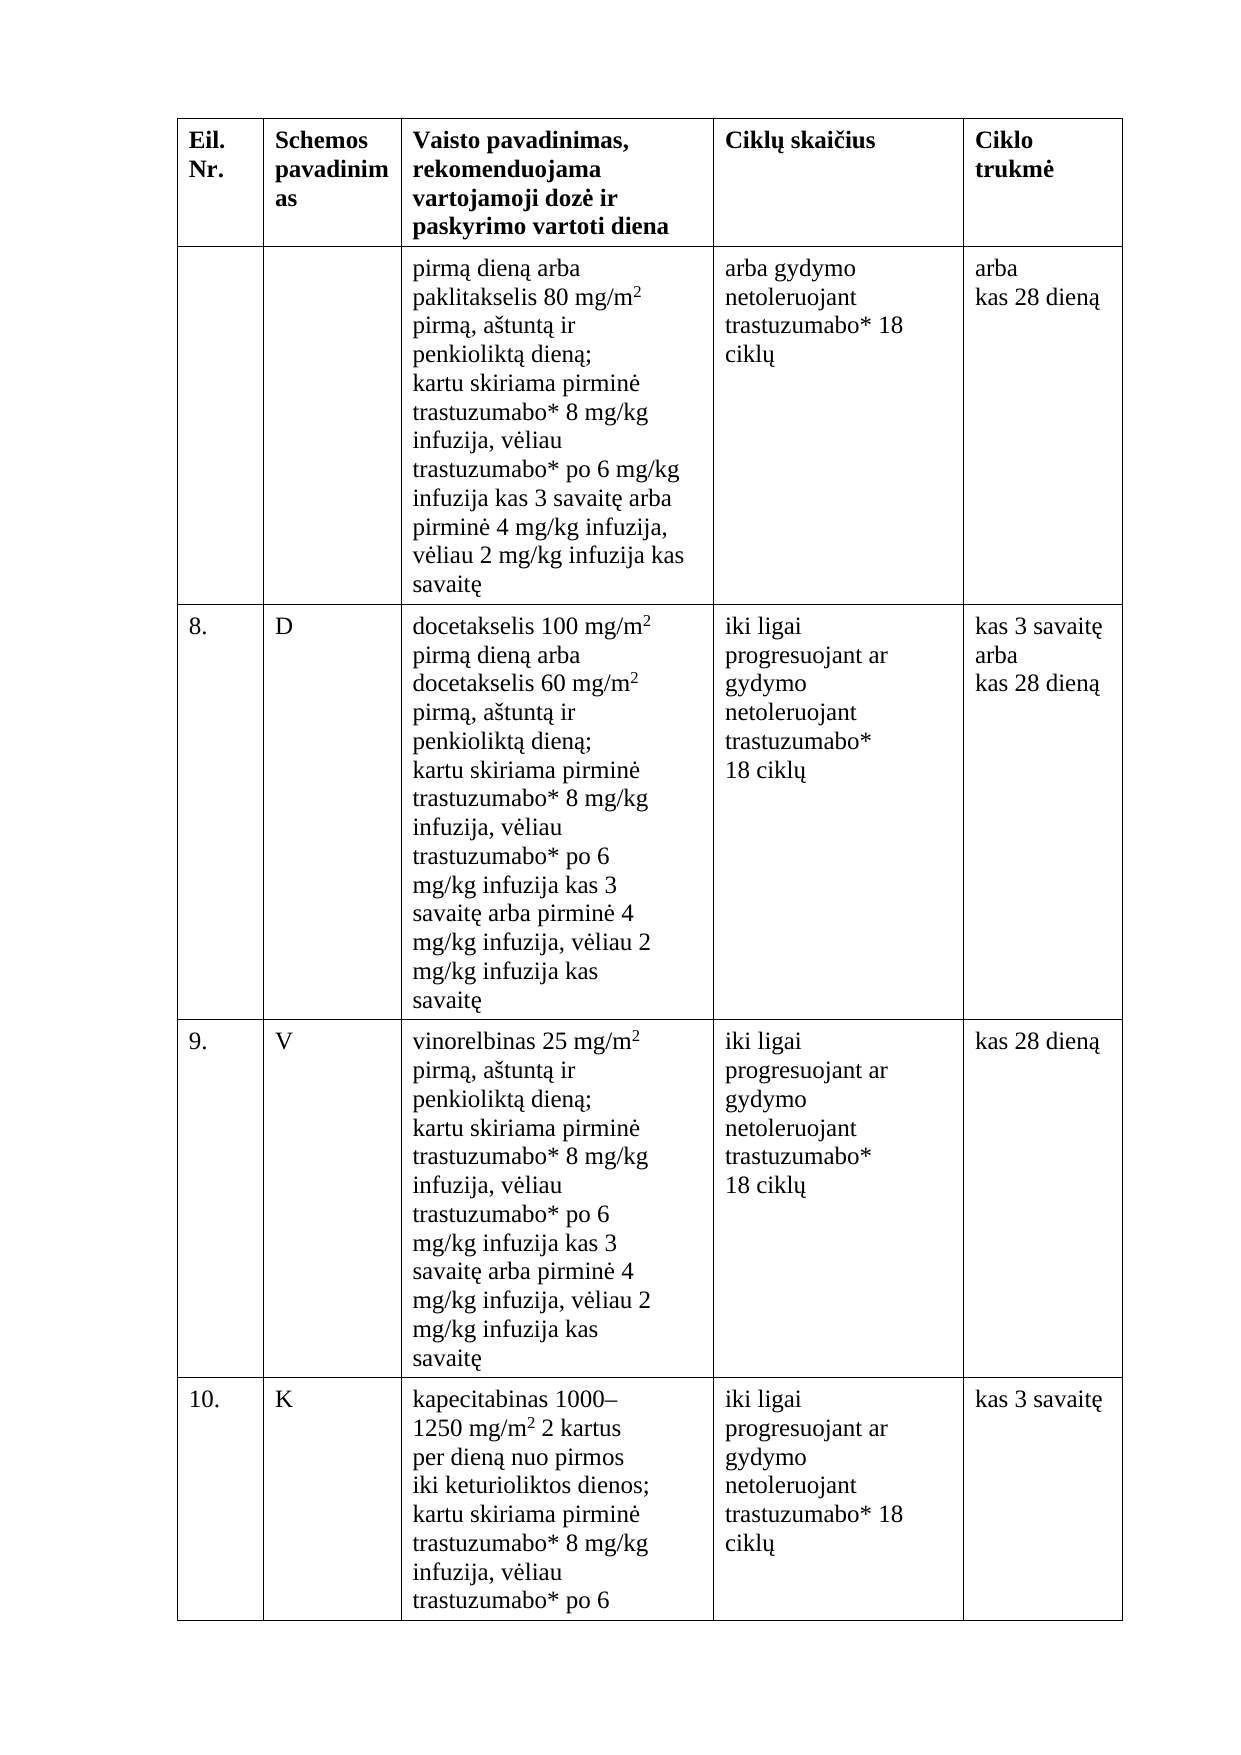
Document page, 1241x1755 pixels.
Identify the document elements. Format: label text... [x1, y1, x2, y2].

table_header Eil. Nr. [178, 119, 263, 246]
table_cell arba kas 28 dieną [964, 247, 1122, 604]
table_cell kapecitabinas 1000–1250 mg/m2 2 kartus per dieną nuo pirmos iki keturioliktos dienos; kartu skiriama pirminė trastuzumabo* 8 mg/kg infuzija, vėliau trastuzumabo* po 6 [402, 1378, 713, 1620]
table_cell iki ligai progresuojant ar gydymo netoleruojant trastuzumabo* 18 ciklų [714, 1020, 963, 1377]
table_header Ciklo trukmė [964, 119, 1122, 246]
table_header Ciklų skaičius [714, 119, 963, 246]
table_cell pirmą dieną arba paklitakselis 80 mg/m2 pirmą, aštuntą ir penkioliktą dieną; kartu skiriama pirminė trastuzumabo* 8 mg/kg infuzija, vėliau trastuzumabo* po 6 mg/kg infuzija kas 3 savaitę arba pirminė 4 mg/kg infuzija, vėliau 2 mg/kg infuzija kas savaitę [402, 247, 713, 604]
table_header Vaisto pavadinimas, rekomenduojama vartojamoji dozė ir paskyrimo vartoti diena [402, 119, 713, 246]
table_cell 9. [178, 1020, 263, 1377]
table_cell vinorelbinas 25 mg/m2 pirmą, aštuntą ir penkioliktą dieną; kartu skiriama pirminė trastuzumabo* 8 mg/kg infuzija, vėliau trastuzumabo* po 6 mg/kg infuzija kas 3 savaitę arba pirminė 4 mg/kg infuzija, vėliau 2 mg/kg infuzija kas savaitę [402, 1020, 713, 1377]
table_cell D [264, 605, 401, 1019]
table_cell 8. [178, 605, 263, 1019]
table_cell kas 3 savaitę [964, 1378, 1122, 1620]
table_cell docetakselis 100 mg/m2 pirmą dieną arba docetakselis 60 mg/m2 pirmą, aštuntą ir penkioliktą dieną; kartu skiriama pirminė trastuzumabo* 8 mg/kg infuzija, vėliau trastuzumabo* po 6 mg/kg infuzija kas 3 savaitę arba pirminė 4 mg/kg infuzija, vėliau 2 mg/kg infuzija kas savaitę [402, 605, 713, 1019]
table_cell kas 28 dieną [964, 1020, 1122, 1377]
table_cell kas 3 savaitę arba kas 28 dieną [964, 605, 1122, 1019]
table_cell [264, 247, 401, 604]
table_cell [178, 247, 263, 604]
table_cell V [264, 1020, 401, 1377]
table_header Schemos pavadinimas [264, 119, 401, 246]
table_cell 10. [178, 1378, 263, 1620]
table_cell K [264, 1378, 401, 1620]
table_cell iki ligai progresuojant ar gydymo netoleruojant trastuzumabo* 18 ciklų [714, 1378, 963, 1620]
table_cell arba gydymo netoleruojant trastuzumabo* 18 ciklų [714, 247, 963, 604]
table_cell iki ligai progresuojant ar gydymo netoleruojant trastuzumabo* 18 ciklų [714, 605, 963, 1019]
